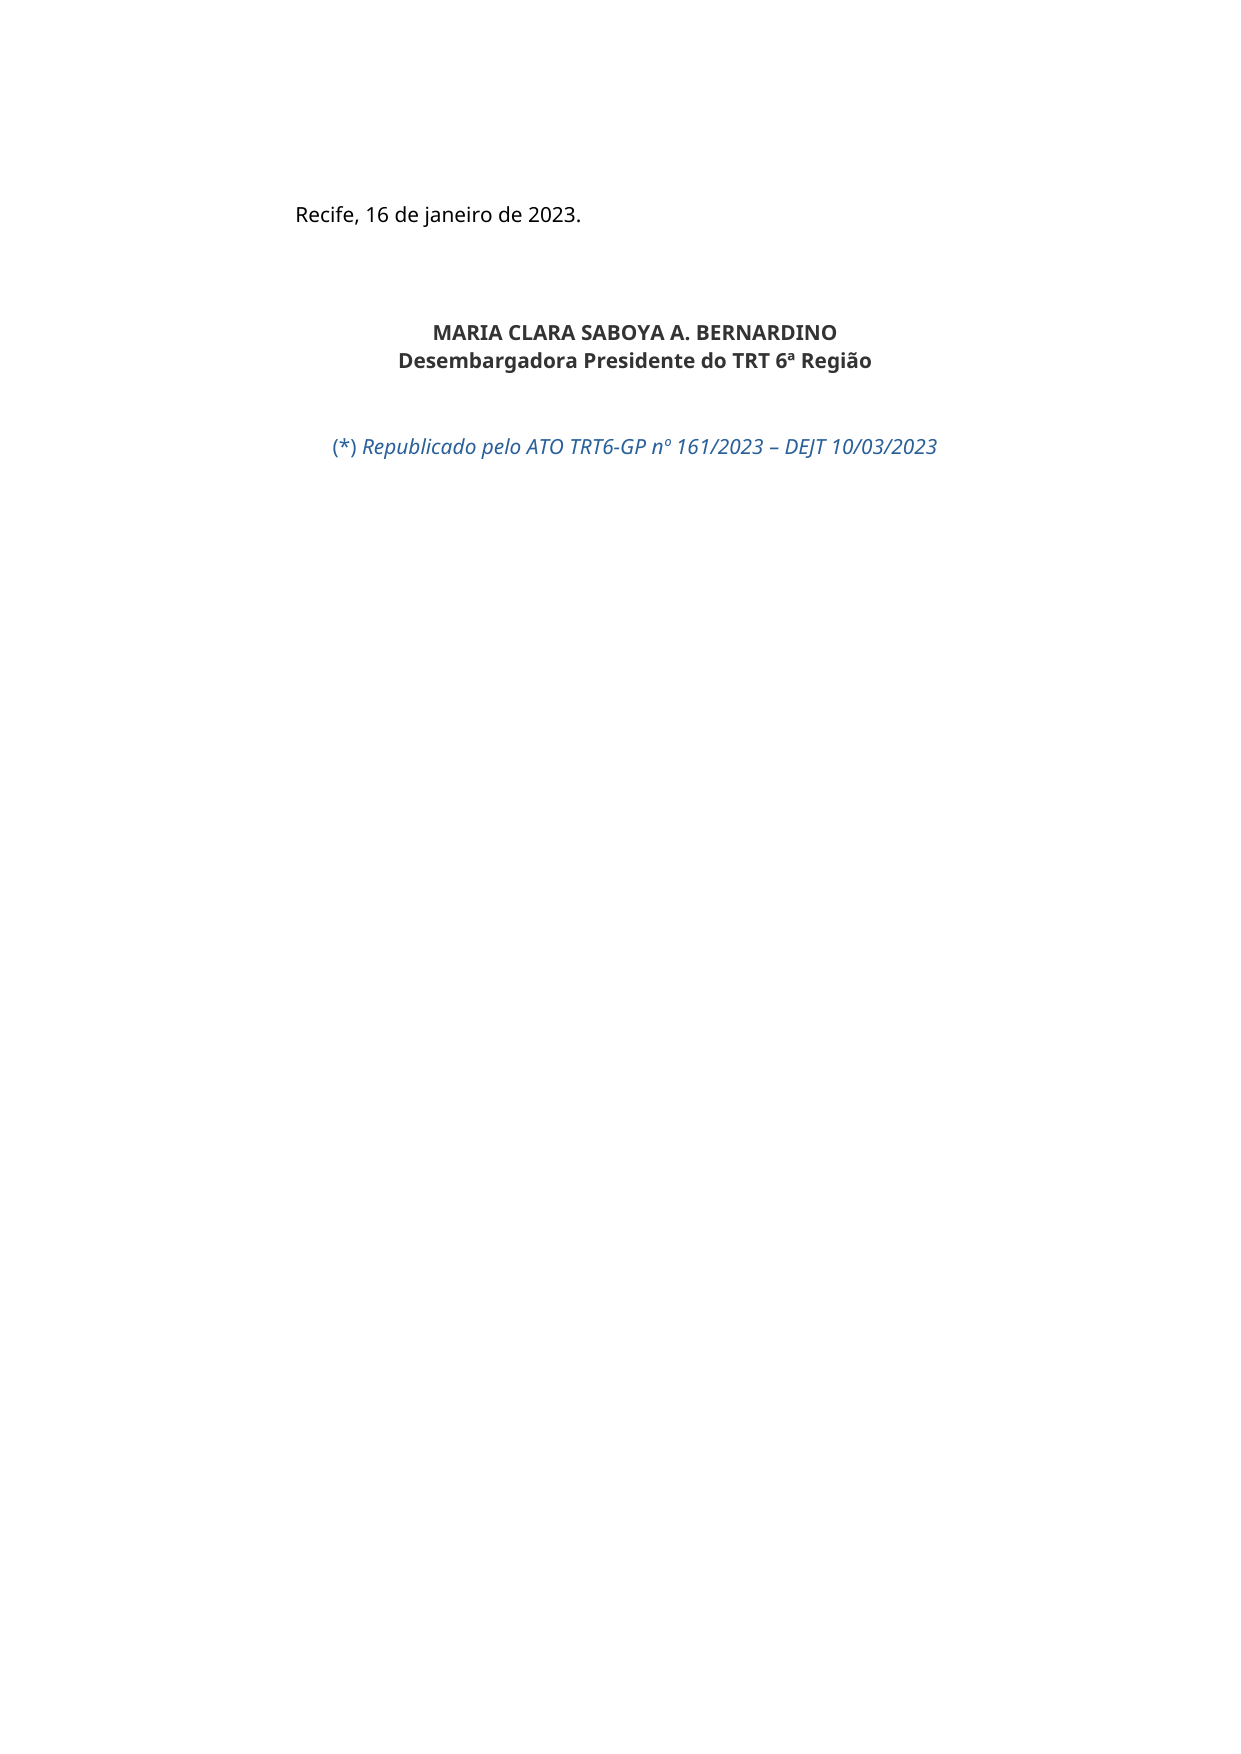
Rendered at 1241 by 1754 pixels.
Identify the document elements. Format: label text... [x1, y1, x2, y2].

text (*) Republicado pelo ATO TRT6-GP nº 161/2023 – DEJT 10/03/2023 [148, 432, 1122, 461]
text Recife, 16 de janeiro de 2023. [148, 200, 1122, 228]
text Desembargadora Presidente do TRT 6ª Região [148, 346, 1122, 375]
text MARIA CLARA SABOYA A. BERNARDINO [148, 318, 1122, 346]
